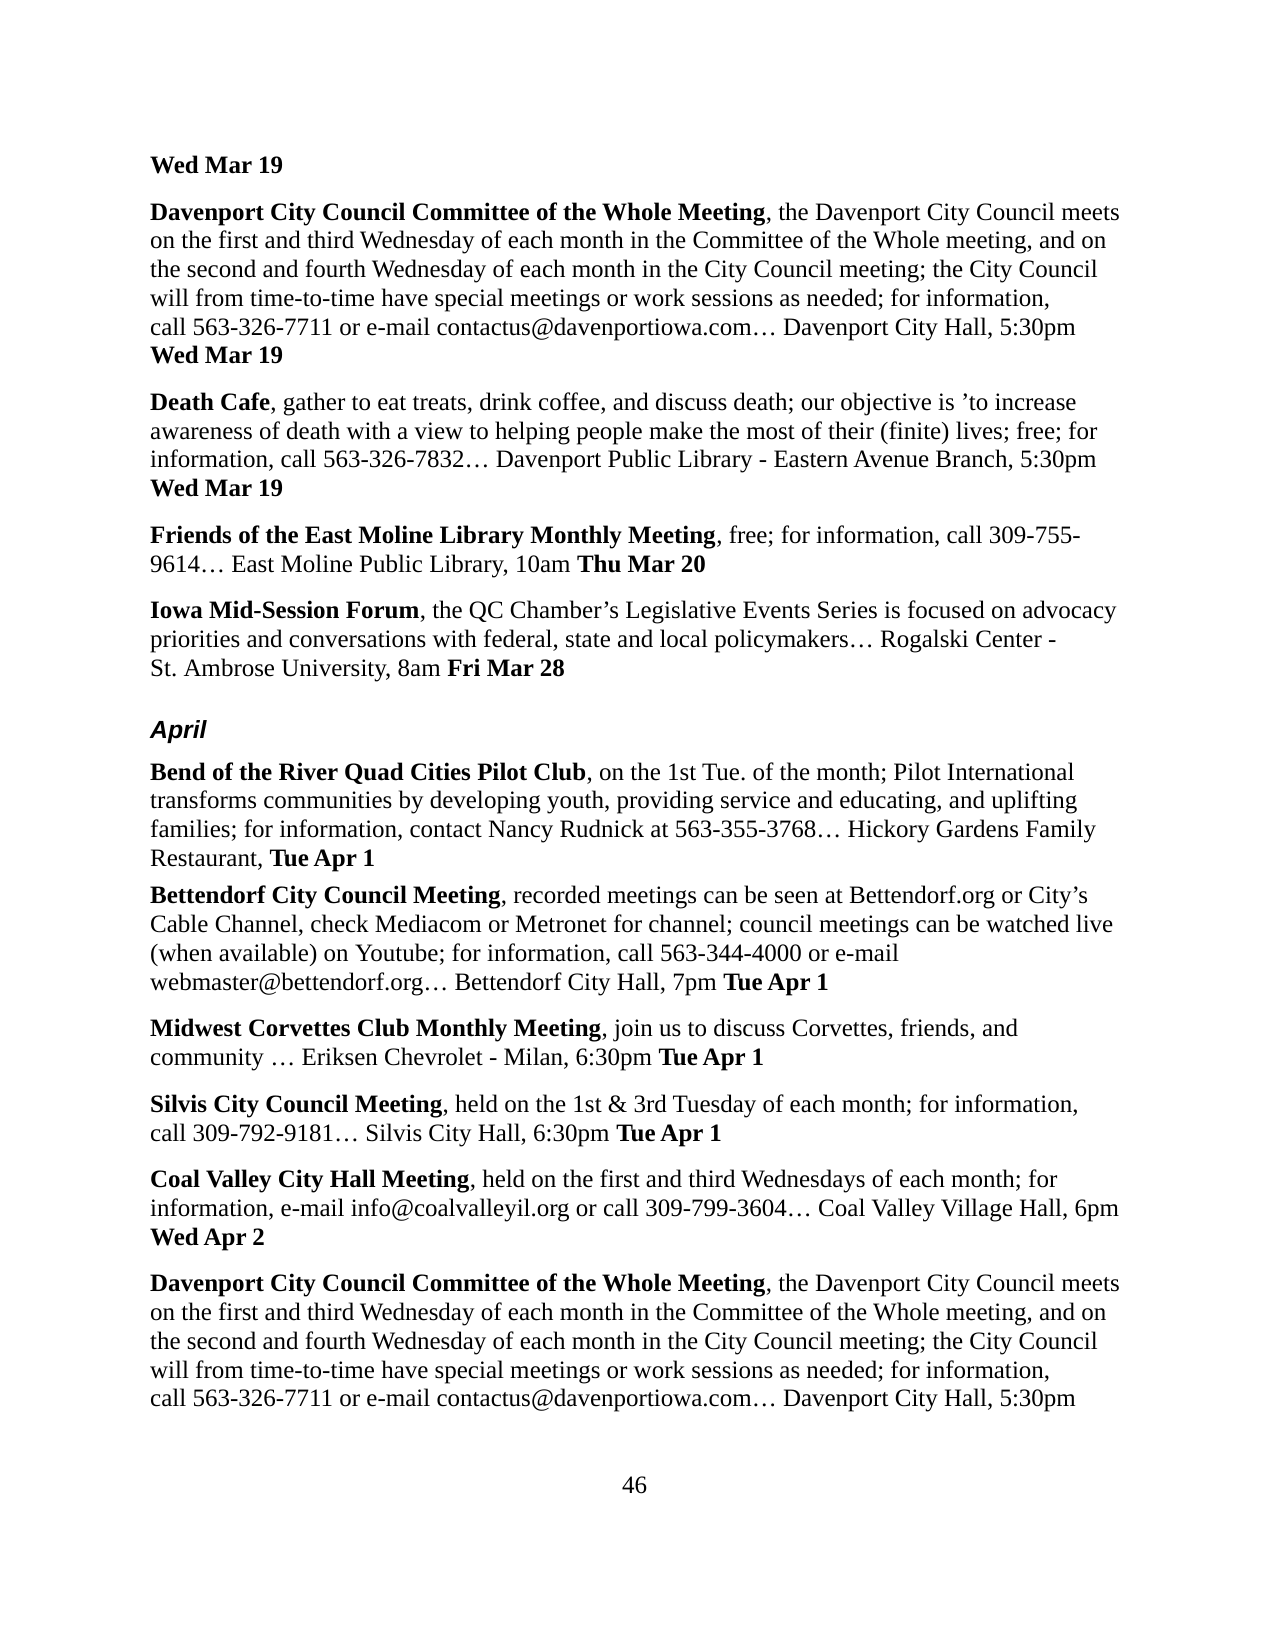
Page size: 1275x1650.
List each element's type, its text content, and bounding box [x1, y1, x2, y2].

text Bettendorf City Council Meeting, recorded meetings can be seen at Bettendorf.org or City’s Cable Channel, check Mediacom or Metronet for channel; council meetings can be watched live (when available) on Youtube; for information, call 563-344-4000 or e-mail webmaster@bettendorf.org… Bettendorf City Hall, 7pm Tue Apr 1 [150, 881, 1125, 996]
text Silvis City Council Meeting, held on the 1st & 3rd Tuesday of each month; for information, call 309-792-9181… Silvis City Hall, 6:30pm Tue Apr 1 [150, 1089, 1125, 1146]
text Iowa Mid-Session Forum, the QC Chamber’s Legislative Events Series is focused on advocacy priorities and conversations with federal, state and local policymakers… Rogalski Center - St. Ambrose University, 8am Fri Mar 28 [150, 595, 1125, 682]
text Bend of the River Quad Cities Pilot Club, on the 1st Tue. of the month; Pilot International transforms communities by developing youth, providing service and educating, and uplifting families; for information, contact Nancy Rudnick at 563-355-3768… Hickory Gardens Family Restaurant, Tue Apr 1 [150, 757, 1125, 872]
text Davenport City Council Committee of the Whole Meeting, the Davenport City Council meets on the first and third Wednesday of each month in the Committee of the Whole meeting, and on the second and fourth Wednesday of each month in the City Council meeting; the City Council will from time-to-time have special meetings or work sessions as needed; for information, call 563-326-7711 or e-mail contactus@davenportiowa.com… Davenport City Hall, 5:30pm [150, 1268, 1125, 1412]
text Midwest Corvettes Club Monthly Meeting, join us to discuss Corvettes, friends, and community … Eriksen Chevrolet - Milan, 6:30pm Tue Apr 1 [150, 1013, 1125, 1071]
text Davenport City Council Committee of the Whole Meeting, the Davenport City Council meets on the first and third Wednesday of each month in the Committee of the Whole meeting, and on the second and fourth Wednesday of each month in the City Council meeting; the City Council will from time-to-time have special meetings or work sessions as needed; for information, call 563-326-7711 or e-mail contactus@davenportiowa.com… Davenport City Hall, 5:30pm Wed Mar 19 [150, 197, 1125, 369]
text Wed Mar 19 [150, 150, 1125, 179]
text Death Cafe, gather to eat treats, drink coffee, and discuss death; our objective is ’to increase awareness of death with a view to helping people make the most of their (finite) lives; free; for information, call 563-326-7832… Davenport Public Library - Eastern Avenue Branch, 5:30pm Wed Mar 19 [150, 387, 1125, 502]
subtitle April [150, 716, 1125, 744]
text Coal Valley City Hall Meeting, held on the first and third Wednesdays of each month; for information, e-mail info@coalvalleyil.org or call 309-799-3604… Coal Valley Village Hall, 6pm Wed Apr 2 [150, 1164, 1125, 1251]
text Friends of the East Moline Library Monthly Meeting, free; for information, call 309-755-9614… East Moline Public Library, 10am Thu Mar 20 [150, 520, 1125, 577]
